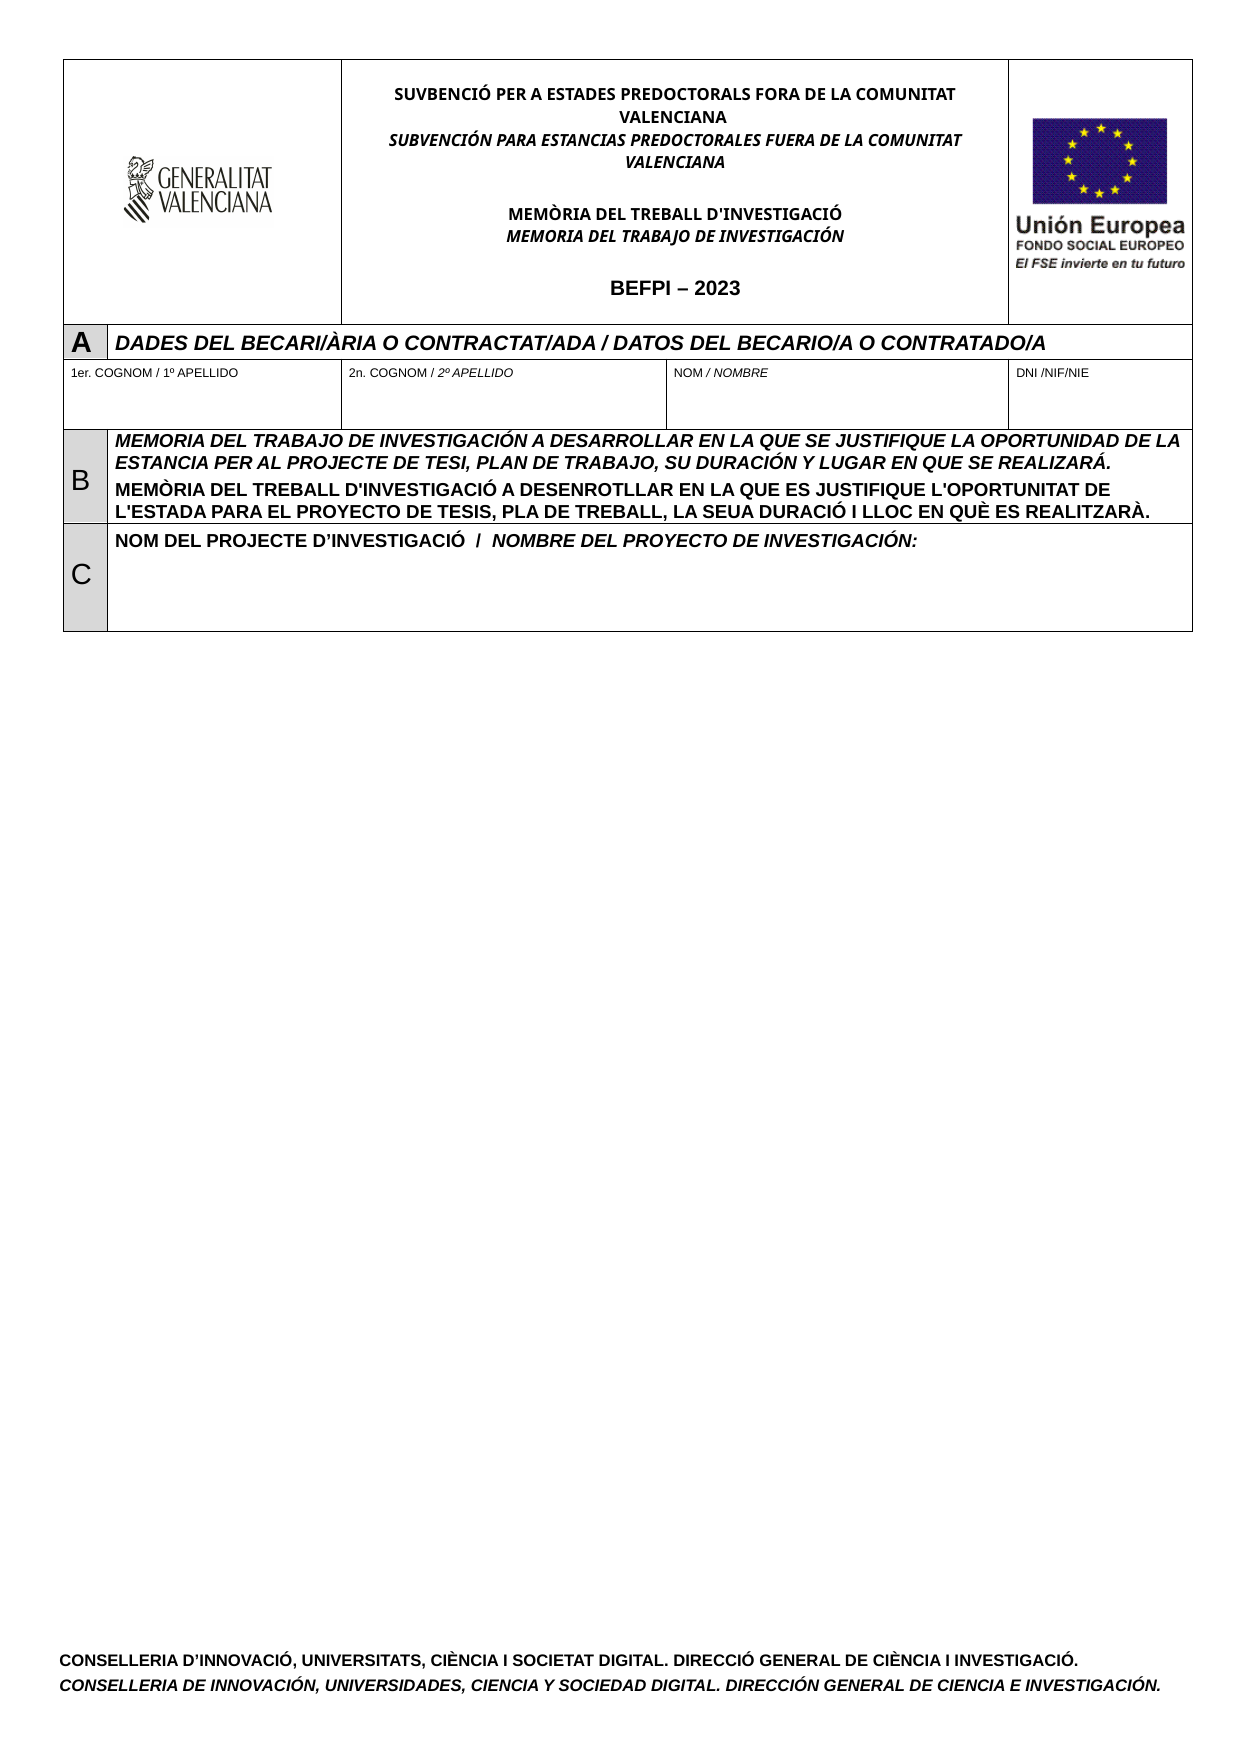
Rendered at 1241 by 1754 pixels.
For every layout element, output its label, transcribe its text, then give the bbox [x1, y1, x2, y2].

table_cell 1er. COGNOM / 1º APELLIDO [64, 360, 341, 429]
picture [1016, 118, 1185, 268]
table_cell C [64, 524, 107, 631]
table_cell NOM / NOMBRE [667, 360, 1008, 429]
table_cell B [64, 430, 107, 522]
table_header SUVBENCIÓ PER A ESTADES PREDOCTORALS FORA DE LA COMUNITAT VALENCIANA SUBVENCIÓN PARA ESTANCIAS PREDOCTORALES FUERA DE LA COMUNITAT VALENCIANA MEMÒRIA DEL TREBALL D'INVESTIGACIÓ MEMORIA DEL TRABAJO DE INVESTIGACIÓN BEFPI – 2023 [342, 60, 1008, 324]
table_cell 2n. COGNOM / 2º APELLIDO [342, 360, 666, 429]
table_header [64, 60, 341, 324]
table_cell A [64, 325, 107, 358]
table_cell MEMORIA DEL TRABAJO DE INVESTIGACIÓN A DESARROLLAR EN LA QUE SE JUSTIFIQUE LA OPORTUNIDAD DE LA ESTANCIA PER AL PROJECTE DE TESI, PLAN DE TRABAJO, SU DURACIÓN Y LUGAR EN QUE SE REALIZARÁ. MEMÒRIA DEL TREBALL D'INVESTIGACIÓ A DESENROTLLAR EN LA QUE ES JUSTIFIQUE L'OPORTUNITAT DE L'ESTADA PARA EL PROYECTO DE TESIS, PLA DE TREBALL, LA SEUA DURACIÓ I LLOC EN QUÈ ES REALITZARÀ. [108, 430, 1192, 522]
table_cell DADES DEL BECARI/ÀRIA O CONTRACTAT/ADA / DATOS DEL BECARIO/A O CONTRATADO/A [108, 325, 1192, 358]
picture [123, 156, 274, 228]
table_cell DNI /NIF/NIE [1009, 360, 1192, 429]
table_cell NOM DEL PROJECTE D’INVESTIGACIÓ / NOMBRE DEL PROYECTO DE INVESTIGACIÓN: [108, 524, 1192, 631]
table_header [1009, 60, 1192, 324]
